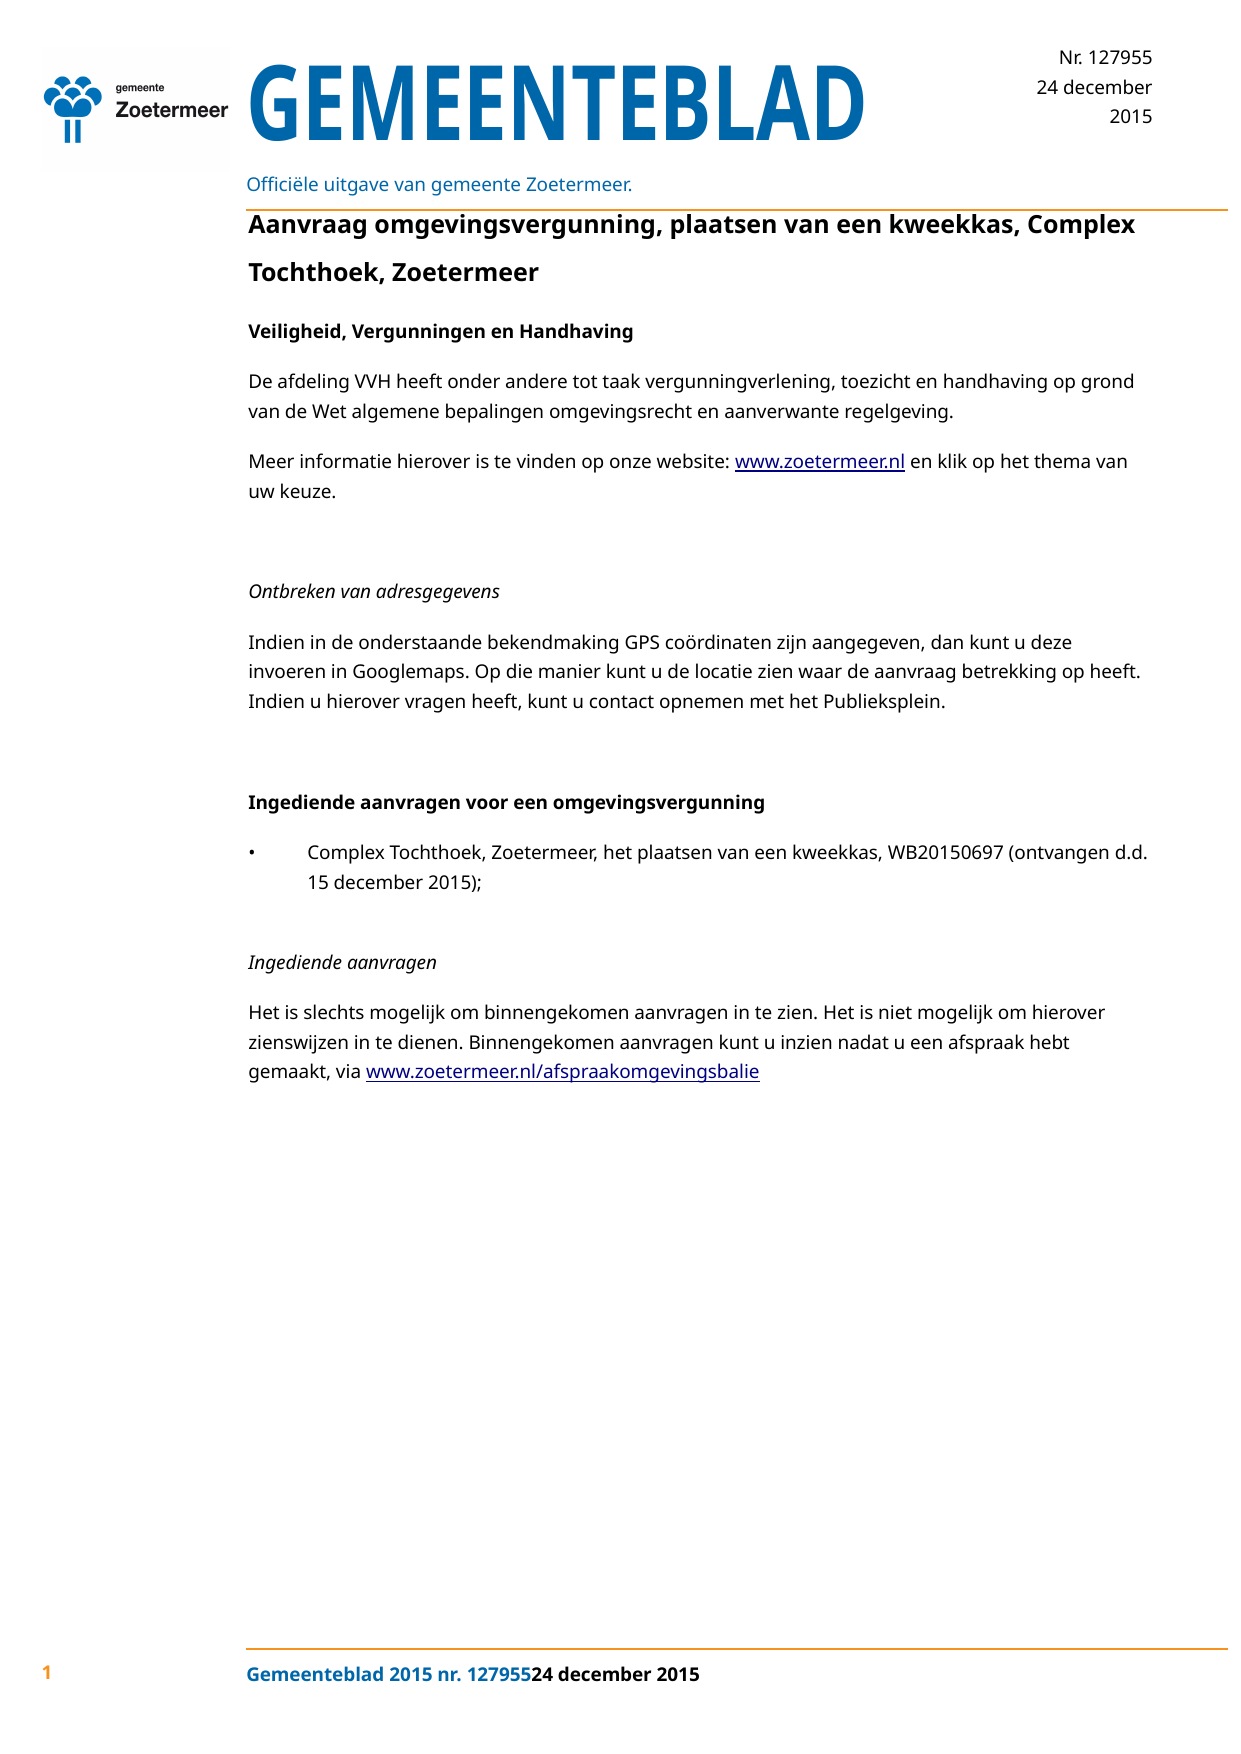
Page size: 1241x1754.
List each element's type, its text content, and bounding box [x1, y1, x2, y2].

text Ontbreken van adresgegevens [248, 579, 1152, 604]
list Complex Tochthoek, Zoetermeer, het plaatsen van een kweekkas, WB20150697 (ontvangen d.d. 15 december 2015); [248, 839, 1152, 895]
text Meer informatie hierover is te vinden op onze website: www.zoetermeer.nl en klik op het thema van uw keuze. [248, 448, 1152, 504]
picture [41, 47, 231, 172]
text Indien in de onderstaande bekendmaking GPS coördinaten zijn aangegeven, dan kunt u deze invoeren in Googlemaps. Op die manier kunt u de locatie zien waar de aanvraag betrekking op heeft. Indien u hierover vragen heeft, kunt u contact opnemen met het Publieksplein. [248, 629, 1152, 714]
text Ingediende aanvragen voor een omgevingsvergunning [248, 789, 1152, 815]
text Veiligheid, Vergunningen en Handhaving [248, 318, 1152, 344]
text Aanvraag omgevingsvergunning, plaatsen van een kweekkas, Complex Tochthoek, Zoetermeer [248, 211, 1152, 288]
text De afdeling VVH heeft onder andere tot taak vergunningverlening, toezicht en handhaving op grond van de Wet algemene bepalingen omgevingsrecht en aanverwante regelgeving. [248, 368, 1152, 424]
text Het is slechts mogelijk om binnengekomen aanvragen in te zien. Het is niet mogelijk om hierover zienswijzen in te dienen. Binnengekomen aanvragen kunt u inzien nadat u een afspraak hebt gemaakt, via www.zoetermeer.nl/afspraakomgevingsbalie [248, 999, 1152, 1084]
text Ingediende aanvragen [248, 949, 1152, 975]
